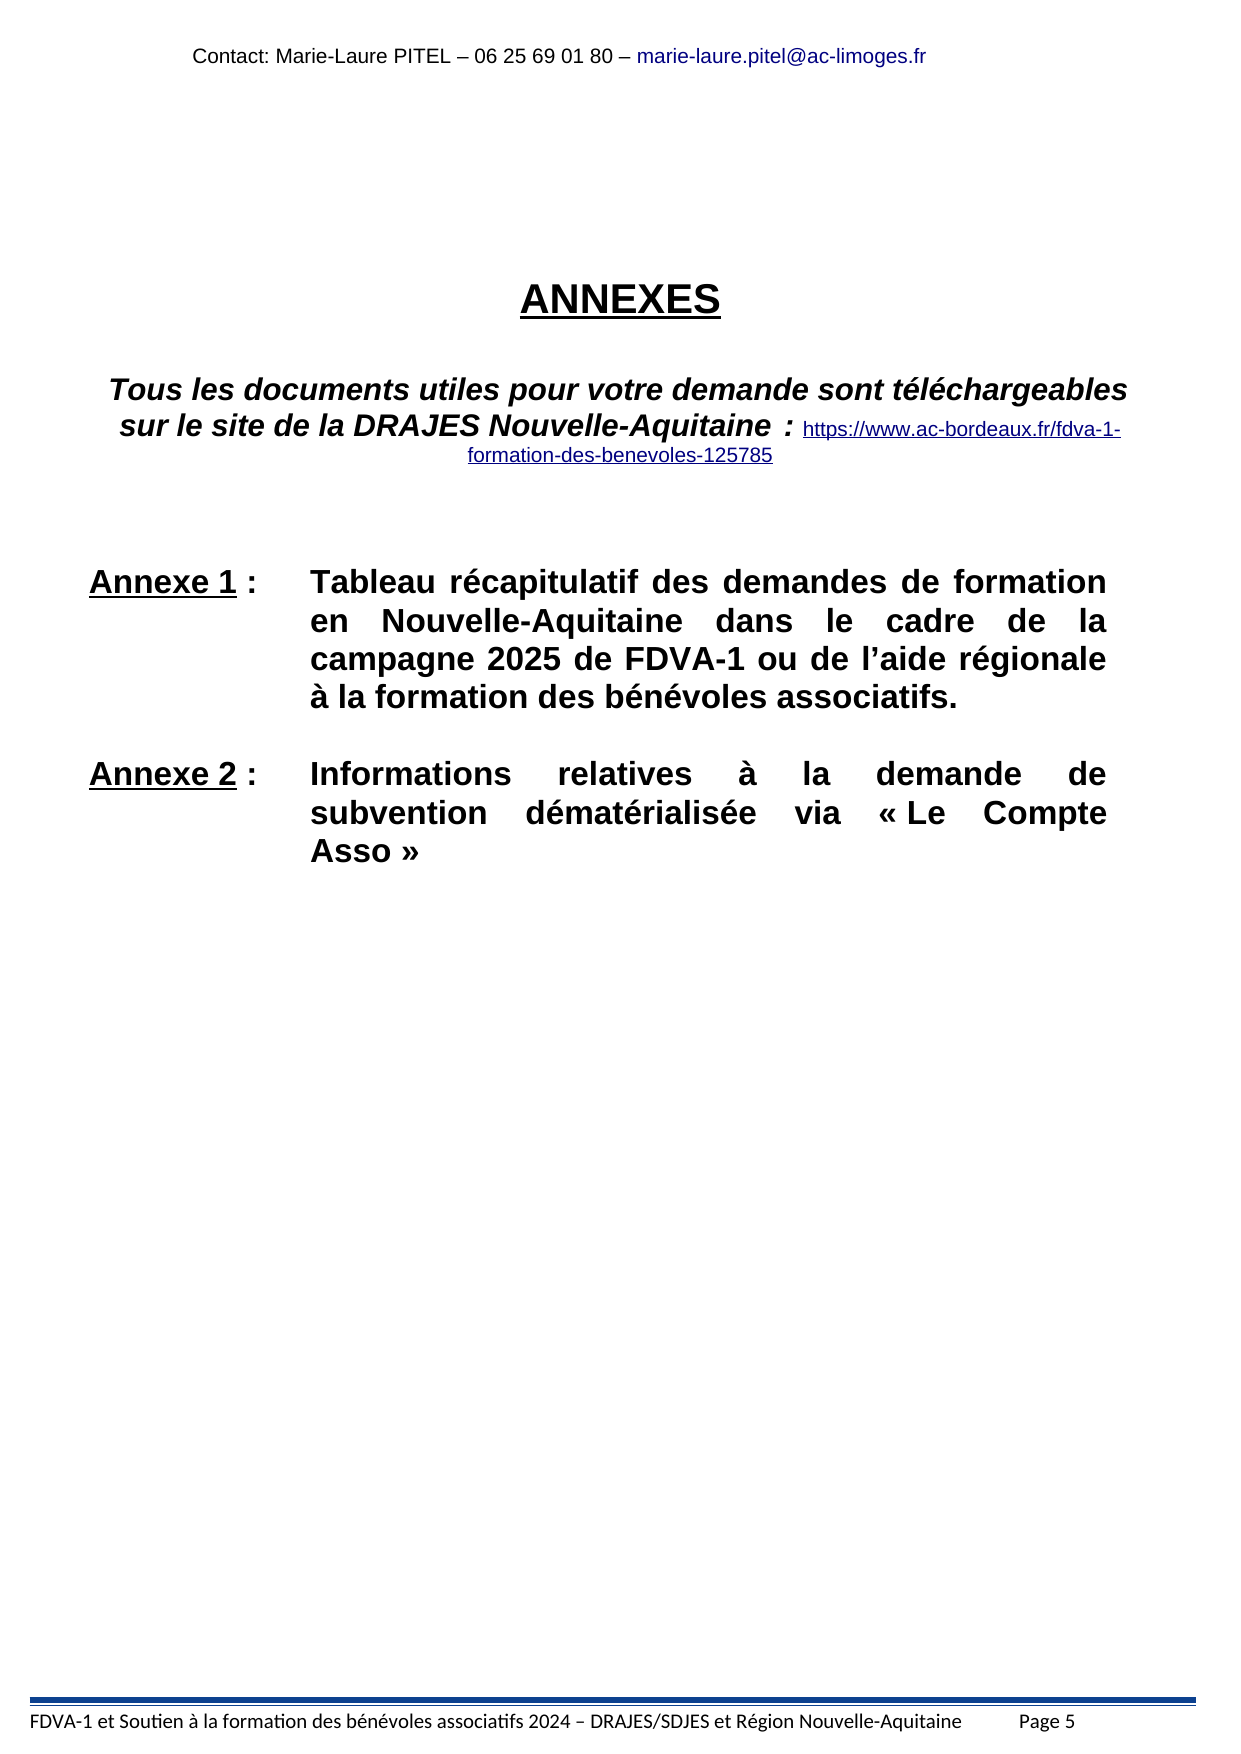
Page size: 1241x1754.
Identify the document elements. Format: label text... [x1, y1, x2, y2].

text Tous les documents utiles pour votre demande sont téléchargeables sur le site de la DRAJES Nouvelle-Aquitaine : https://www.ac-bordeaux.fr/fdva-1-formation-des-benevoles-125785 [89, 371, 1151, 466]
text Annexe 1 : Tableau récapitulatif des demandes de formation en Nouvelle-Aquitaine dans le cadre de la campagne 2025 de FDVA-1 ou de l’aide régionale à la formation des bénévoles associatifs. [89, 562, 1107, 716]
text Annexe 2 : Informations relatives à la demande de subvention dématérialisée via « Le Compte Asso » [89, 754, 1107, 870]
text ANNEXES [89, 275, 1151, 323]
text Contact: Marie-Laure PITEL – 06 25 69 01 80 – marie-laure.pitel@ac-limoges.fr [192, 44, 1151, 68]
